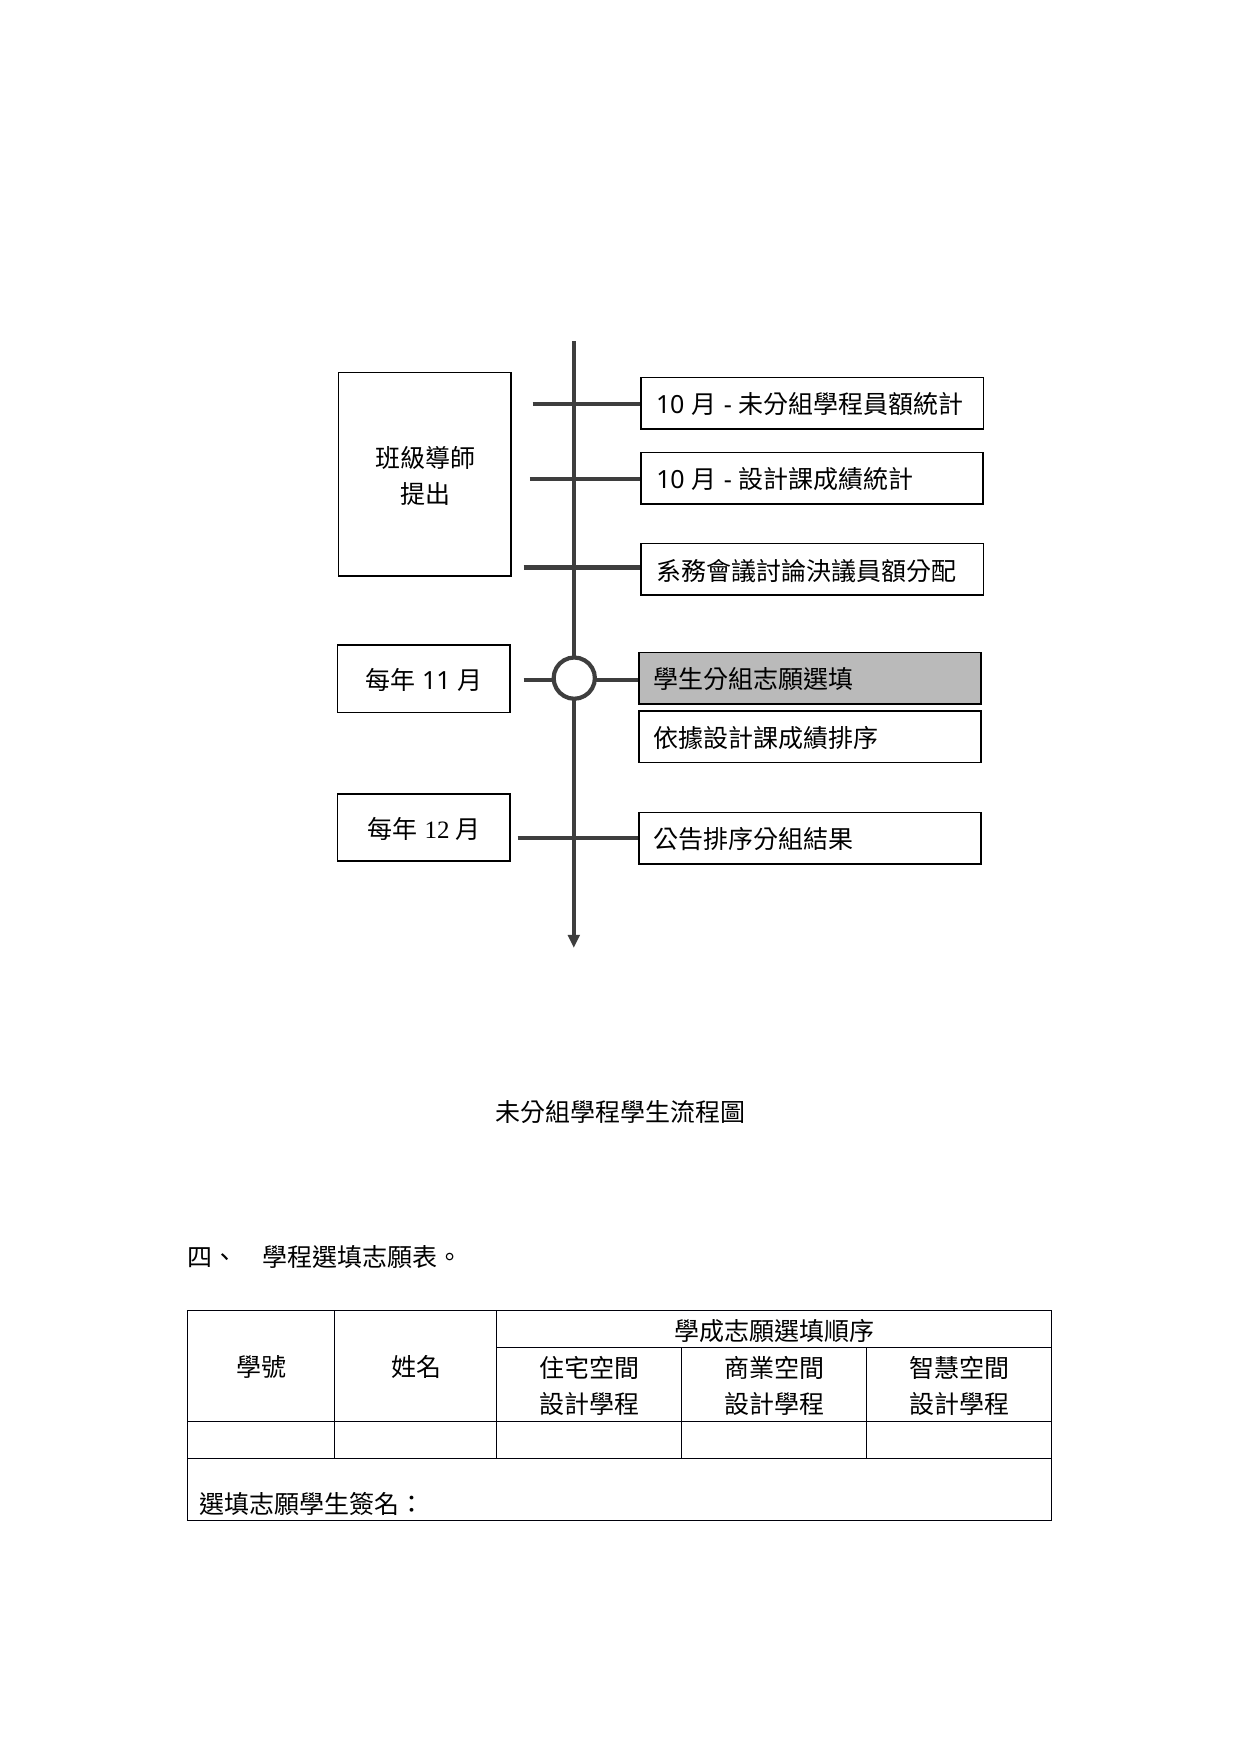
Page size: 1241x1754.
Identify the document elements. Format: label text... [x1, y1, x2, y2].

table_cell 住宅空間 設計學程 [497, 1348, 681, 1421]
table_cell 選填志願學生簽名： [188, 1459, 1051, 1520]
table_cell [497, 1422, 681, 1458]
table_header 學成志願選填順序 [497, 1311, 1051, 1347]
table_cell 智慧空間 設計學程 [867, 1348, 1051, 1421]
table_header 姓名 [335, 1311, 496, 1421]
list 學程選填志願表。 [187, 1237, 1053, 1274]
table_cell [867, 1422, 1051, 1458]
table_cell 商業空間 設計學程 [682, 1348, 866, 1421]
table_cell [335, 1422, 496, 1458]
text 未分組學程學生流程圖 [187, 1092, 1053, 1129]
table_cell [682, 1422, 866, 1458]
table_cell [188, 1422, 334, 1458]
table_header 學號 [188, 1311, 334, 1421]
